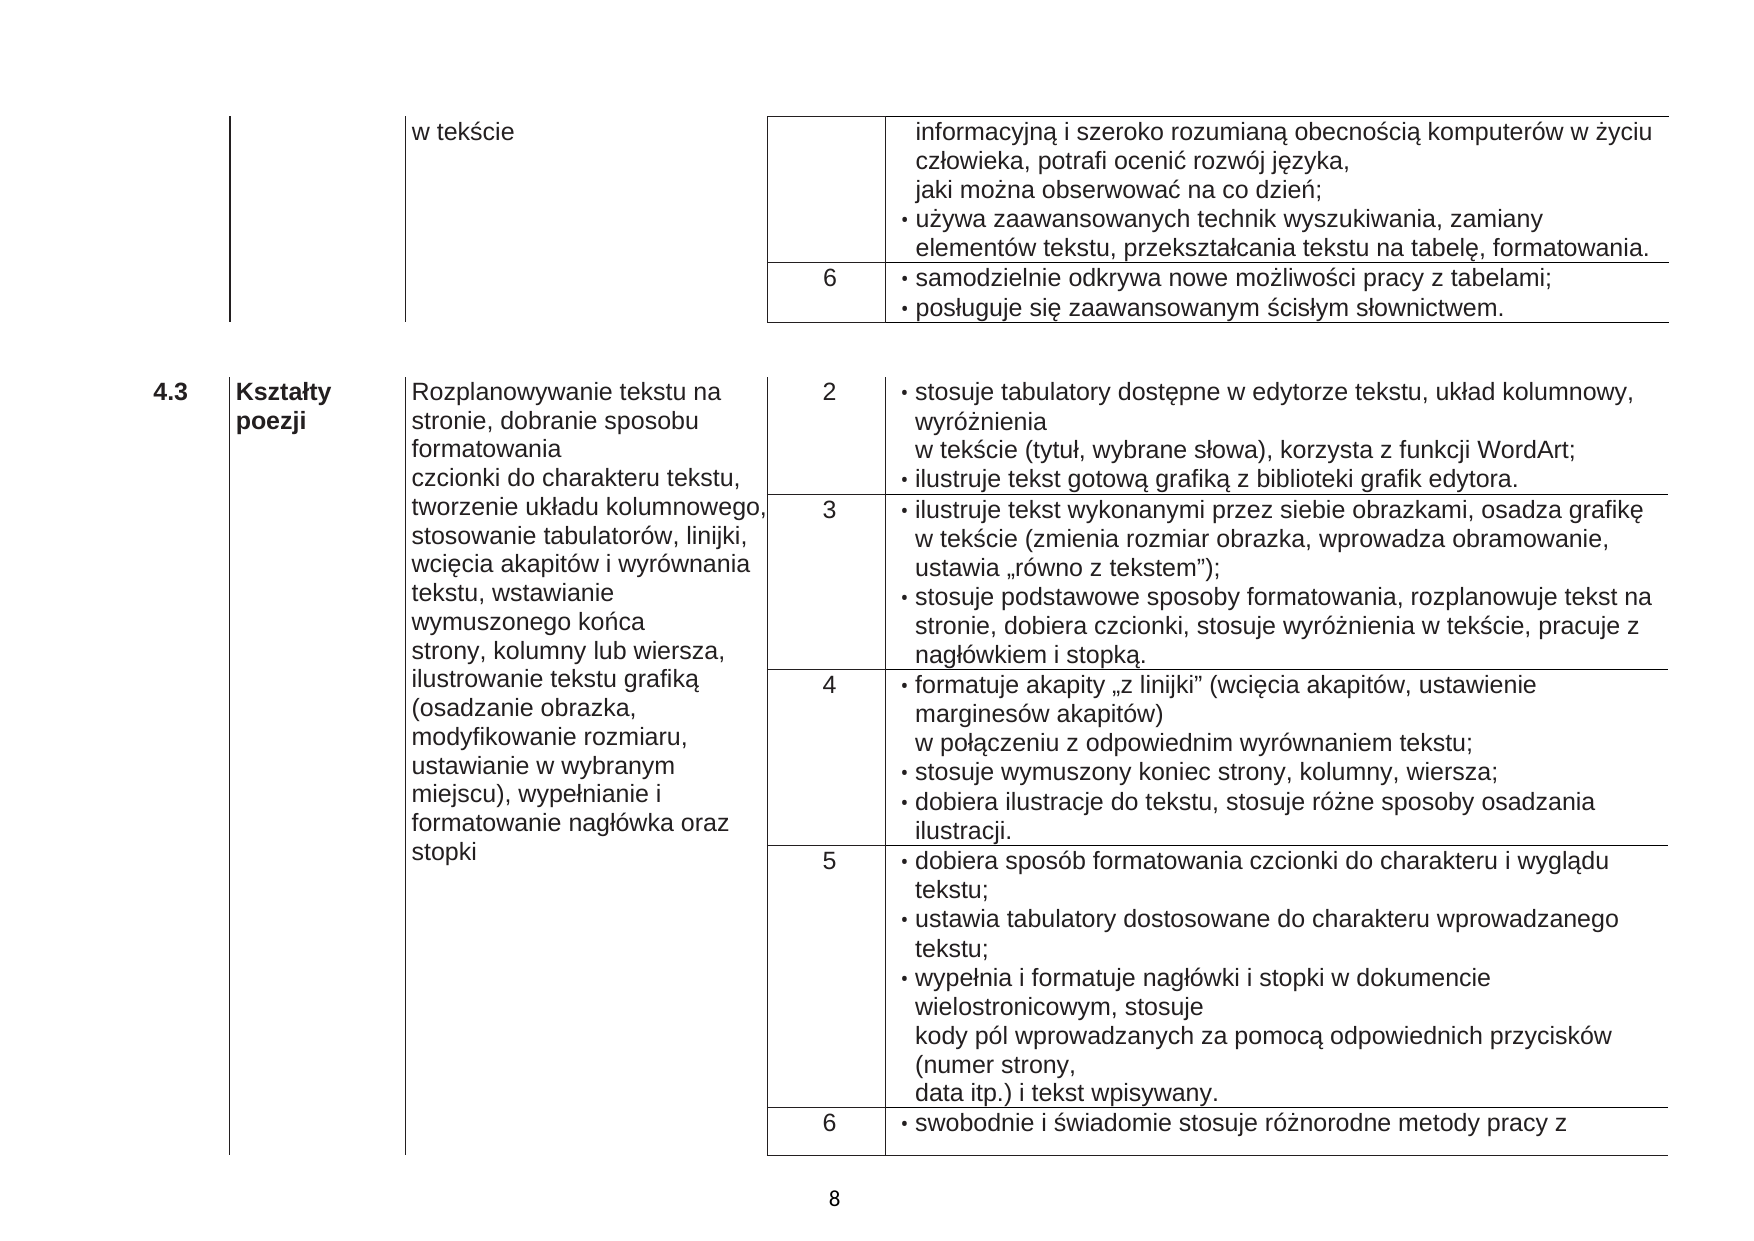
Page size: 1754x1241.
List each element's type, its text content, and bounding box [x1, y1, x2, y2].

table_cell [231, 116, 405, 322]
table_cell [148, 116, 229, 322]
table_cell ilustruje tekst wykonanymi przez siebie obrazkami, osadza grafikę w tekście (zmienia rozmiar obrazka, wprowadza obramowanie, ustawia „równo z tekstem”); stosuje podstawowe sposoby formatowania, rozplanowuje tekst na stronie, dobiera czcionki, stosuje wyróżnienia w tekście, pracuje z nagłówkiem i stopką. [886, 495, 1668, 669]
table_header Kształty poezji [230, 377, 405, 1155]
table_cell 3 [768, 495, 885, 669]
table_cell [768, 117, 885, 262]
table_cell dobiera sposób formatowania czcionki do charakteru i wyglądu tekstu; ustawia tabulatory dostosowane do charakteru wprowadzanego tekstu; wypełnia i formatuje nagłówki i stopki w dokumencie wielostronicowym, stosuje kody pól wprowadzanych za pomocą odpowiednich przycisków (numer strony, data itp.) i tekst wpisywany. [886, 846, 1668, 1107]
table_cell w tekście [406, 116, 767, 322]
table_cell 4 [768, 670, 885, 845]
table_header Rozplanowywanie tekstu na stronie, dobranie sposobu formatowania czcionki do charakteru tekstu, tworzenie układu kolumnowego, stosowanie tabulatorów, linijki, wcięcia akapitów i wyrównania tekstu, wstawianie wymuszonego końca strony, kolumny lub wiersza, ilustrowanie tekstu grafiką (osadzanie obrazka, modyfikowanie rozmiaru, ustawianie w wybranym miejscu), wypełnianie i formatowanie nagłówka oraz stopki [406, 377, 767, 1155]
table_cell swobodnie i świadomie stosuje różnorodne metody pracy z tekstem; potrafi ocenić przygotowanie tekstu i zastosowaną metodę, pokazując w razie potrzeby, jak łatwo jest „uszkodzić” sztywno sformatowany tekst. [886, 1108, 1668, 1155]
table_cell samodzielnie odkrywa nowe możliwości pracy z tabelami; posługuje się zaawansowanym ścisłym słownictwem. [886, 263, 1668, 322]
table_header 2 [768, 377, 885, 494]
table_cell formatuje akapity „z linijki” (wcięcia akapitów, ustawienie marginesów akapitów) w połączeniu z odpowiednim wyrównaniem tekstu; stosuje wymuszony koniec strony, kolumny, wiersza; dobiera ilustracje do tekstu, stosuje różne sposoby osadzania ilustracji. [886, 670, 1668, 845]
table_cell informacyjną i szeroko rozumianą obecnością komputerów w życiu człowieka, potrafi ocenić rozwój języka, jaki można obserwować na co dzień; używa zaawansowanych technik wyszukiwania, zamiany elementów tekstu, przekształcania tekstu na tabelę, formatowania. [886, 117, 1668, 262]
table_cell 6 [768, 1108, 885, 1155]
table_cell 5 [768, 846, 885, 1107]
table_header 4.3 [147, 377, 229, 1155]
table_header stosuje tabulatory dostępne w edytorze tekstu, układ kolumnowy, wyróżnienia w tekście (tytuł, wybrane słowa), korzysta z funkcji WordArt; ilustruje tekst gotową grafiką z biblioteki grafik edytora. [886, 377, 1668, 494]
table_cell 6 [768, 263, 885, 322]
